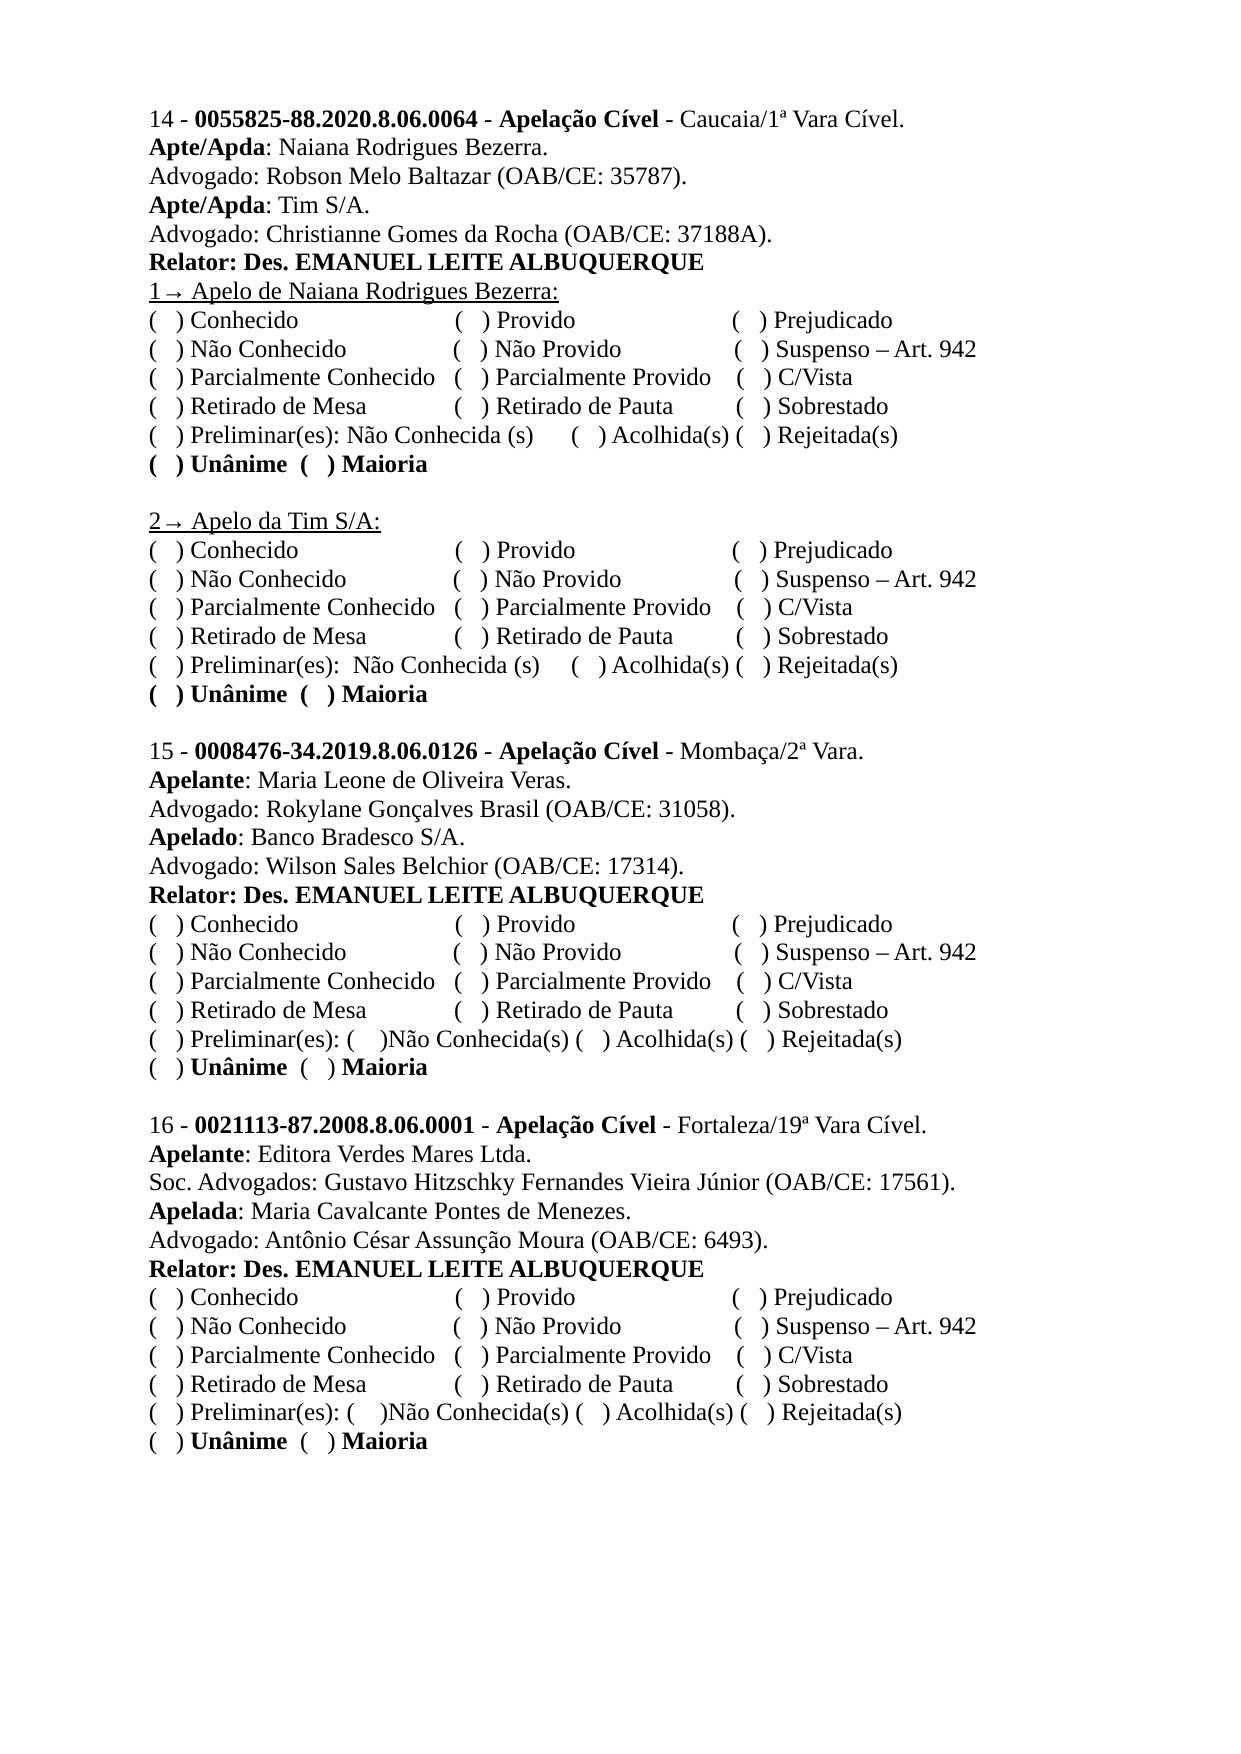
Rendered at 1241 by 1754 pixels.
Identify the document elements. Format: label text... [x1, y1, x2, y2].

text ( ) Preliminar(es): Não Conhecida (s) ( ) Acolhida(s) ( ) Rejeitada(s) [148, 650, 1158, 679]
text Advogado: Antônio César Assunção Moura (OAB/CE: 6493). [148, 1225, 1141, 1254]
text ( ) Não Conhecido ( ) Não Provido ( ) Suspenso – Art. 942 [148, 334, 1158, 362]
text ( ) Conhecido ( ) Provido ( ) Prejudicado [148, 535, 1141, 564]
text ( ) Preliminar(es): Não Conhecida (s) ( ) Acolhida(s) ( ) Rejeitada(s) [148, 420, 1158, 449]
text Relator: Des. EMANUEL LEITE ALBUQUERQUE [148, 247, 1141, 276]
text ( ) Retirado de Mesa ( ) Retirado de Pauta ( ) Sobrestado [148, 391, 1158, 420]
text 15 - 0008476-34.2019.8.06.0126 - Apelação Cível - Mombaça/2ª Vara. [148, 736, 1141, 765]
text ( ) Não Conhecido ( ) Não Provido ( ) Suspenso – Art. 942 [148, 1311, 1158, 1340]
text 16 - 0021113-87.2008.8.06.0001 - Apelação Cível - Fortaleza/19ª Vara Cível. [148, 1110, 1141, 1139]
text ( ) Retirado de Mesa ( ) Retirado de Pauta ( ) Sobrestado [148, 621, 1158, 650]
text Relator: Des. EMANUEL LEITE ALBUQUERQUE [148, 1254, 1141, 1282]
text ( ) Unânime ( ) Maioria [148, 449, 1158, 477]
text Apte/Apda: Naiana Rodrigues Bezerra. [148, 132, 1141, 161]
text Apelante: Editora Verdes Mares Ltda. [148, 1139, 1141, 1167]
text ( ) Unânime ( ) Maioria [148, 1426, 1158, 1455]
text Advogado: Wilson Sales Belchior (OAB/CE: 17314). [148, 851, 1141, 880]
text Apelada: Maria Cavalcante Pontes de Menezes. [148, 1196, 1141, 1225]
text Soc. Advogados: Gustavo Hitzschky Fernandes Vieira Júnior (OAB/CE: 17561). [148, 1167, 1141, 1196]
text ( ) Retirado de Mesa ( ) Retirado de Pauta ( ) Sobrestado [148, 1369, 1158, 1397]
text ( ) Conhecido ( ) Provido ( ) Prejudicado [148, 909, 1141, 937]
text ( ) Preliminar(es): ( )Não Conhecida(s) ( ) Acolhida(s) ( ) Rejeitada(s) [148, 1397, 1158, 1426]
text Advogado: Christianne Gomes da Rocha (OAB/CE: 37188A). [148, 219, 1141, 247]
text ( ) Unânime ( ) Maioria [148, 1052, 1158, 1081]
text ( ) Preliminar(es): ( )Não Conhecida(s) ( ) Acolhida(s) ( ) Rejeitada(s) [148, 1024, 1158, 1052]
text ( ) Parcialmente Conhecido ( ) Parcialmente Provido ( ) C/Vista [148, 362, 1158, 391]
text ( ) Retirado de Mesa ( ) Retirado de Pauta ( ) Sobrestado [148, 995, 1158, 1024]
text ( ) Parcialmente Conhecido ( ) Parcialmente Provido ( ) C/Vista [148, 592, 1158, 621]
text 1→ Apelo de Naiana Rodrigues Bezerra: [148, 276, 1141, 305]
text 2→ Apelo da Tim S/A: [148, 506, 1141, 535]
text ( ) Parcialmente Conhecido ( ) Parcialmente Provido ( ) C/Vista [148, 966, 1158, 995]
text 14 - 0055825-88.2020.8.06.0064 - Apelação Cível - Caucaia/1ª Vara Cível. [148, 104, 1141, 132]
text ( ) Conhecido ( ) Provido ( ) Prejudicado [148, 1282, 1141, 1311]
text Apte/Apda: Tim S/A. [148, 190, 1141, 219]
text Relator: Des. EMANUEL LEITE ALBUQUERQUE [148, 880, 1141, 909]
text ( ) Não Conhecido ( ) Não Provido ( ) Suspenso – Art. 942 [148, 937, 1158, 966]
text Apelante: Maria Leone de Oliveira Veras. [148, 765, 1141, 794]
text ( ) Conhecido ( ) Provido ( ) Prejudicado [148, 305, 1141, 334]
text ( ) Parcialmente Conhecido ( ) Parcialmente Provido ( ) C/Vista [148, 1340, 1158, 1369]
text Apelado: Banco Bradesco S/A. [148, 822, 1141, 851]
text Advogado: Rokylane Gonçalves Brasil (OAB/CE: 31058). [148, 794, 1141, 822]
text ( ) Unânime ( ) Maioria [148, 679, 1158, 707]
text Advogado: Robson Melo Baltazar (OAB/CE: 35787). [148, 161, 1141, 190]
text ( ) Não Conhecido ( ) Não Provido ( ) Suspenso – Art. 942 [148, 564, 1158, 592]
